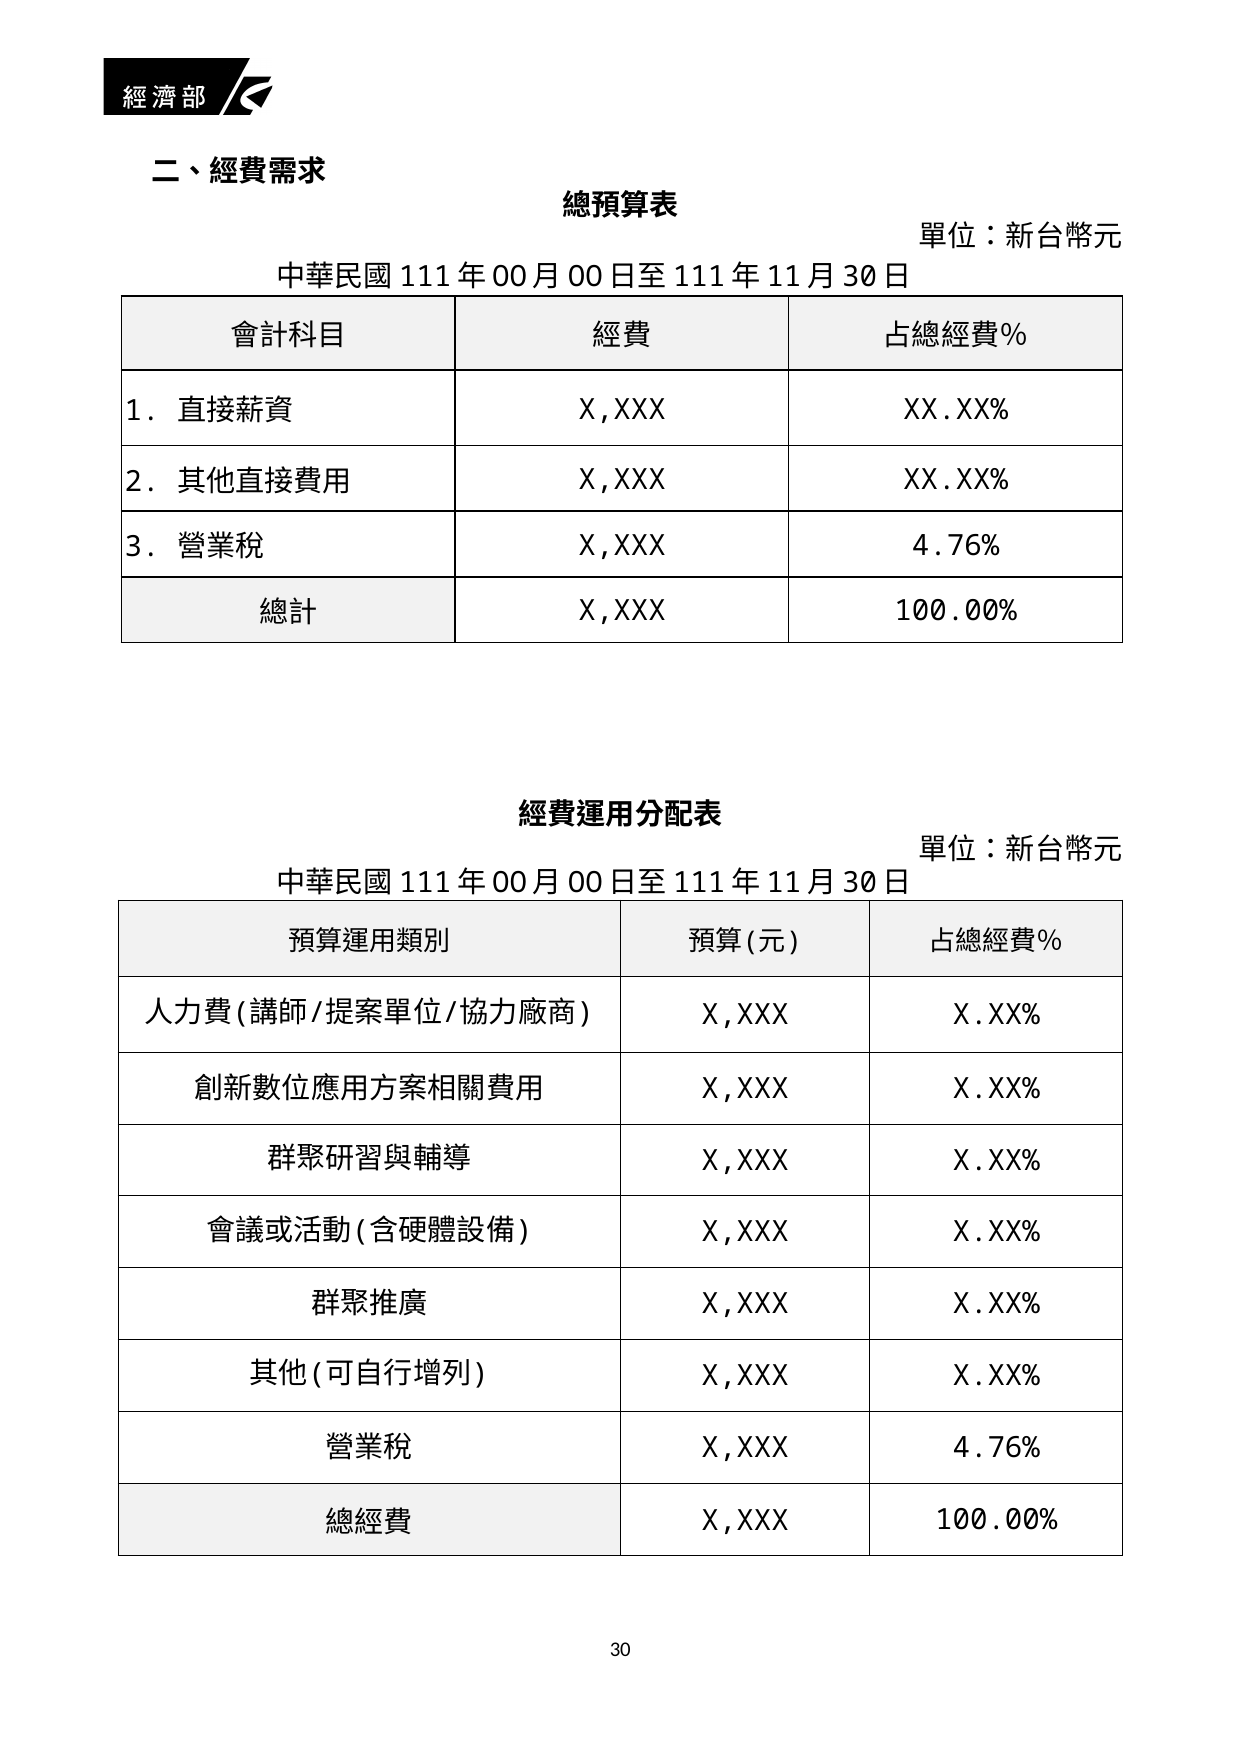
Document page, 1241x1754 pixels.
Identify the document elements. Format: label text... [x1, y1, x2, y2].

table_cell [117, 445, 121, 510]
table_cell 2. 其他直接費用 [122, 446, 454, 510]
table_header 預算(元) [621, 901, 869, 976]
table_cell 4.76% [870, 1412, 1122, 1483]
table_header 會計科目 [122, 297, 454, 369]
table_cell 100.00% [789, 578, 1122, 642]
text 總預算表 [118, 190, 1122, 221]
table_cell X,XXX [621, 1196, 869, 1267]
table_cell [117, 576, 121, 642]
table_cell [117, 369, 121, 445]
table_cell 100.00% [870, 1484, 1122, 1555]
table_cell 4.76% [789, 512, 1122, 576]
table_cell X,XXX [456, 512, 788, 576]
table_cell X,XXX [621, 1268, 869, 1339]
table_cell 營業稅 [119, 1412, 620, 1483]
table_cell X.XX% [870, 977, 1122, 1052]
table_cell 其他(可自行增列) [119, 1340, 620, 1411]
text 經費運用分配表 [118, 791, 1122, 833]
text 二、經費需求 [151, 148, 1122, 190]
table_cell X.XX% [870, 1053, 1122, 1123]
table_cell 群聚研習與輔導 [119, 1125, 620, 1195]
table_cell X,XXX [621, 1125, 869, 1195]
table_cell XX.XX% [789, 371, 1122, 445]
table_header 占總經費％ [789, 297, 1122, 369]
table_cell 人力費(講師/提案單位/協力廠商) [119, 977, 620, 1052]
text 中華民國111年OO月OO日至111年11月30日 [66, 252, 1122, 295]
table_cell 3. 營業稅 [122, 512, 454, 576]
table_cell X,XXX [621, 1053, 869, 1123]
table_cell [117, 510, 121, 576]
table_cell XX.XX% [789, 446, 1122, 510]
table_cell X.XX% [870, 1196, 1122, 1267]
table_cell X.XX% [870, 1268, 1122, 1339]
table_cell 創新數位應用方案相關費用 [119, 1053, 620, 1123]
table_cell X.XX% [870, 1125, 1122, 1195]
text 單位：新台幣元 [306, 221, 1122, 252]
table_cell X,XXX [456, 446, 788, 510]
table_cell X,XXX [456, 371, 788, 445]
table_cell X,XXX [621, 1412, 869, 1483]
table_cell X,XXX [621, 977, 869, 1052]
table_cell X,XXX [621, 1340, 869, 1411]
table_header [117, 295, 121, 331]
table_cell X,XXX [621, 1484, 869, 1555]
table_cell X,XXX [456, 578, 788, 642]
table_cell 總計 [122, 578, 454, 642]
table_header 占總經費％ [870, 901, 1122, 976]
table_cell 1. 直接薪資 [122, 371, 454, 445]
table_cell 群聚推廣 [119, 1268, 620, 1339]
table_cell [117, 331, 121, 369]
text 中華民國111年OO月OO日至111年11月30日 [66, 866, 1122, 899]
table_header 經費 [456, 297, 788, 369]
table_cell 總經費 [119, 1484, 620, 1555]
text 單位：新台幣元 [306, 833, 1122, 866]
table_header 預算運用類別 [119, 901, 620, 976]
table_cell 會議或活動(含硬體設備) [119, 1196, 620, 1267]
table_cell X.XX% [870, 1340, 1122, 1411]
